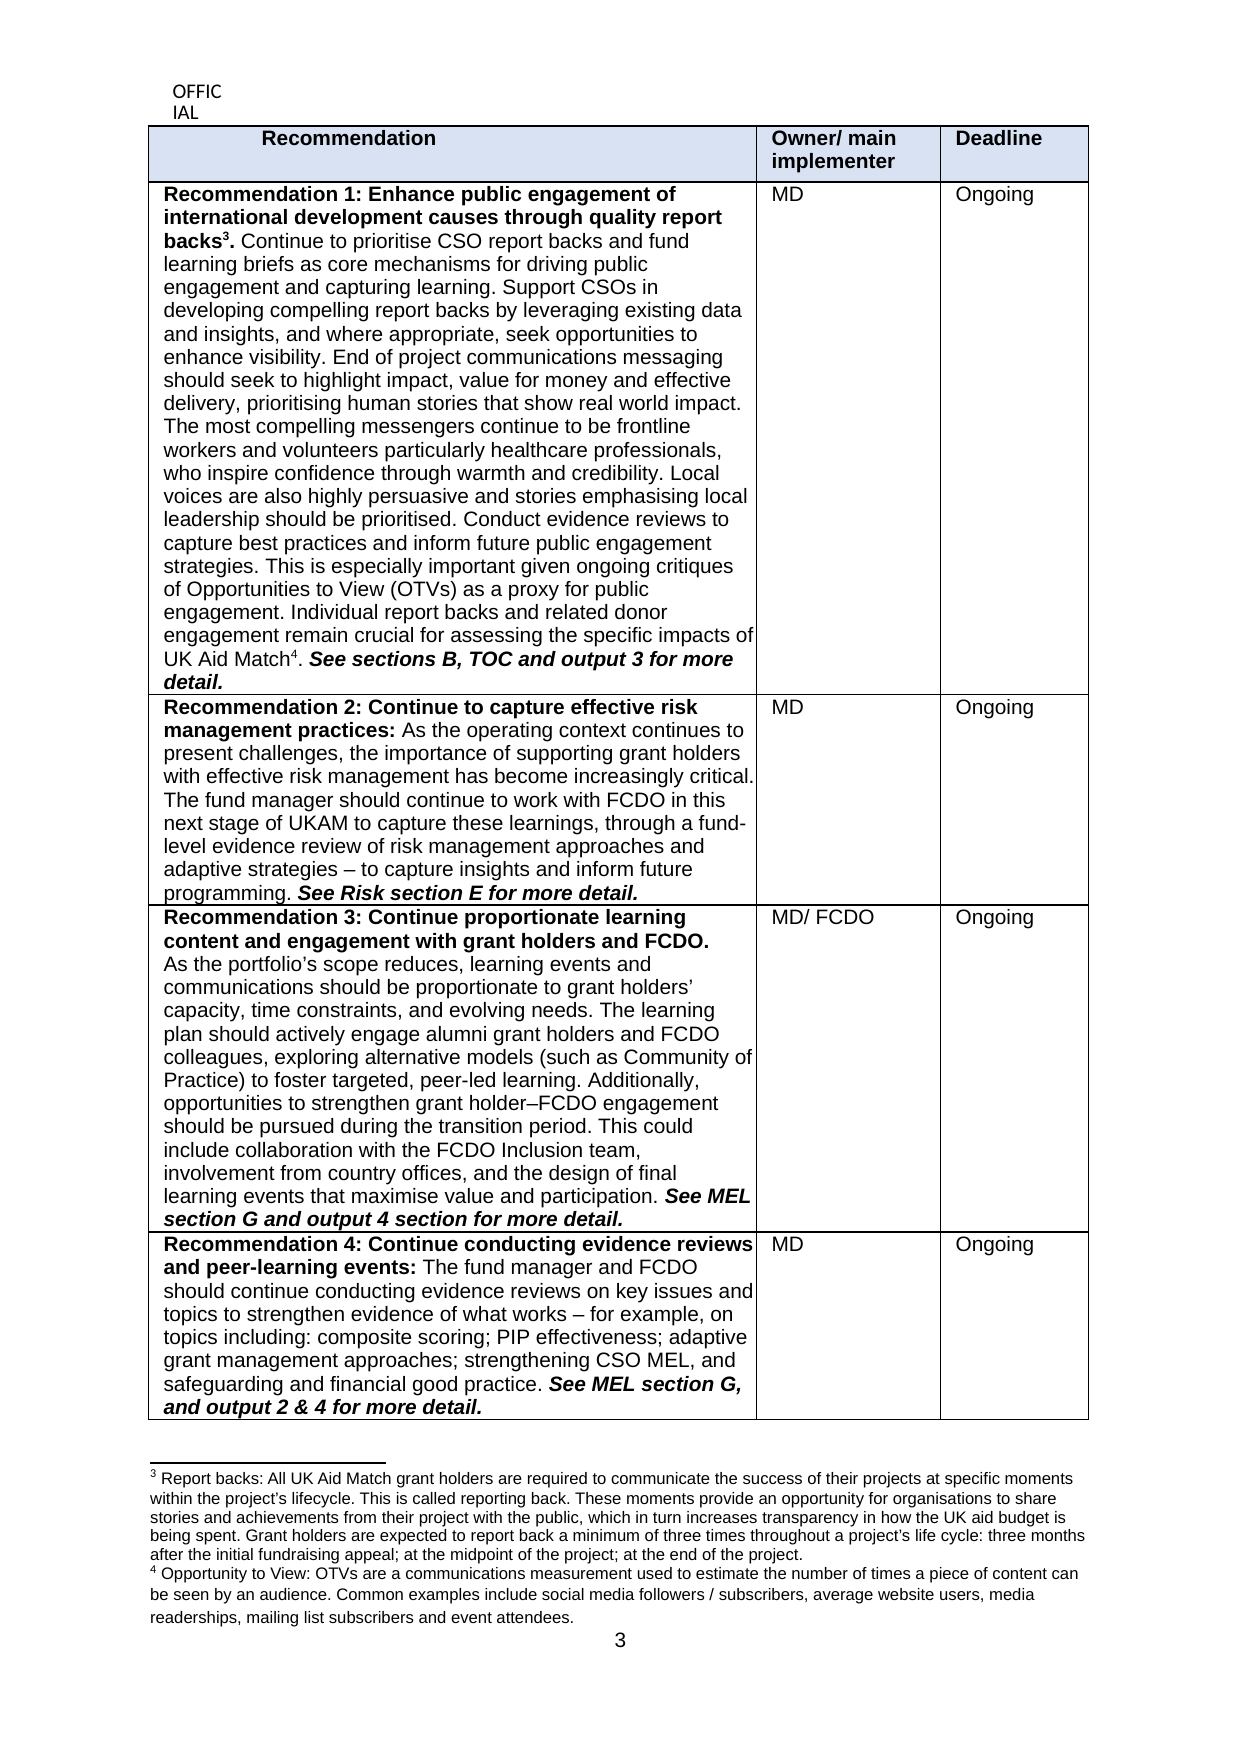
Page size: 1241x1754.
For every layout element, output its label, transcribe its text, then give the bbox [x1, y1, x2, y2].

table_cell MD [757, 695, 940, 904]
table_header Owner/ main implementer [757, 127, 940, 181]
table_cell Recommendation 1: Enhance public engagement of international development causes through quality report backs. Continue to prioritise CSO report backs and fund learning briefs as core mechanisms for driving public engagement and capturing learning. Support CSOs in developing compelling report backs by leveraging existing data and insights, and where appropriate, seek opportunities to enhance visibility. End of project communications messaging should seek to highlight impact, value for money and effective delivery, prioritising human stories that show real world impact. The most compelling messengers continue to be frontline workers and volunteers particularly healthcare professionals, who inspire confidence through warmth and credibility. Local voices are also highly persuasive and stories emphasising local leadership should be prioritised. Conduct evidence reviews to capture best practices and inform future public engagement strategies. This is especially important given ongoing critiques of Opportunities to View (OTVs) as a proxy for public engagement. Individual report backs and related donor engagement remain crucial for assessing the specific impacts of UK Aid Match. See sections B, TOC and output 3 for more detail. [149, 183, 756, 694]
table_cell MD/ FCDO [757, 906, 940, 1231]
table_cell Ongoing [941, 1233, 1088, 1418]
table_cell Ongoing [941, 695, 1088, 904]
table_cell Recommendation 2: Continue to capture effective risk management practices: As the operating context continues to present challenges, the importance of supporting grant holders with effective risk management has become increasingly critical. The fund manager should continue to work with FCDO in this next stage of UKAM to capture these learnings, through a fund-level evidence review of risk management approaches and adaptive strategies – to capture insights and inform future programming. See Risk section E for more detail. [149, 695, 756, 904]
table_cell MD [757, 183, 940, 694]
table_cell MD [757, 1233, 940, 1418]
table_cell Ongoing [941, 906, 1088, 1231]
table_header Deadline [941, 127, 1088, 181]
table_cell Recommendation 4: Continue conducting evidence reviews and peer-learning events: The fund manager and FCDO should continue conducting evidence reviews on key issues and topics to strengthen evidence of what works – for example, on topics including: composite scoring; PIP effectiveness; adaptive grant management approaches; strengthening CSO MEL, and safeguarding and financial good practice. See MEL section G, and output 2 & 4 for more detail. [149, 1233, 756, 1418]
table_cell Recommendation 3: Continue proportionate learning content and engagement with grant holders and FCDO. As the portfolio’s scope reduces, learning events and communications should be proportionate to grant holders’ capacity, time constraints, and evolving needs. The learning plan should actively engage alumni grant holders and FCDO colleagues, exploring alternative models (such as Community of Practice) to foster targeted, peer-led learning. Additionally, opportunities to strengthen grant holder–FCDO engagement should be pursued during the transition period. This could include collaboration with the FCDO Inclusion team, involvement from country offices, and the design of final learning events that maximise value and participation. See MEL section G and output 4 section for more detail. [149, 906, 756, 1231]
table_cell Ongoing [941, 183, 1088, 694]
table_header Recommendation [149, 127, 756, 181]
